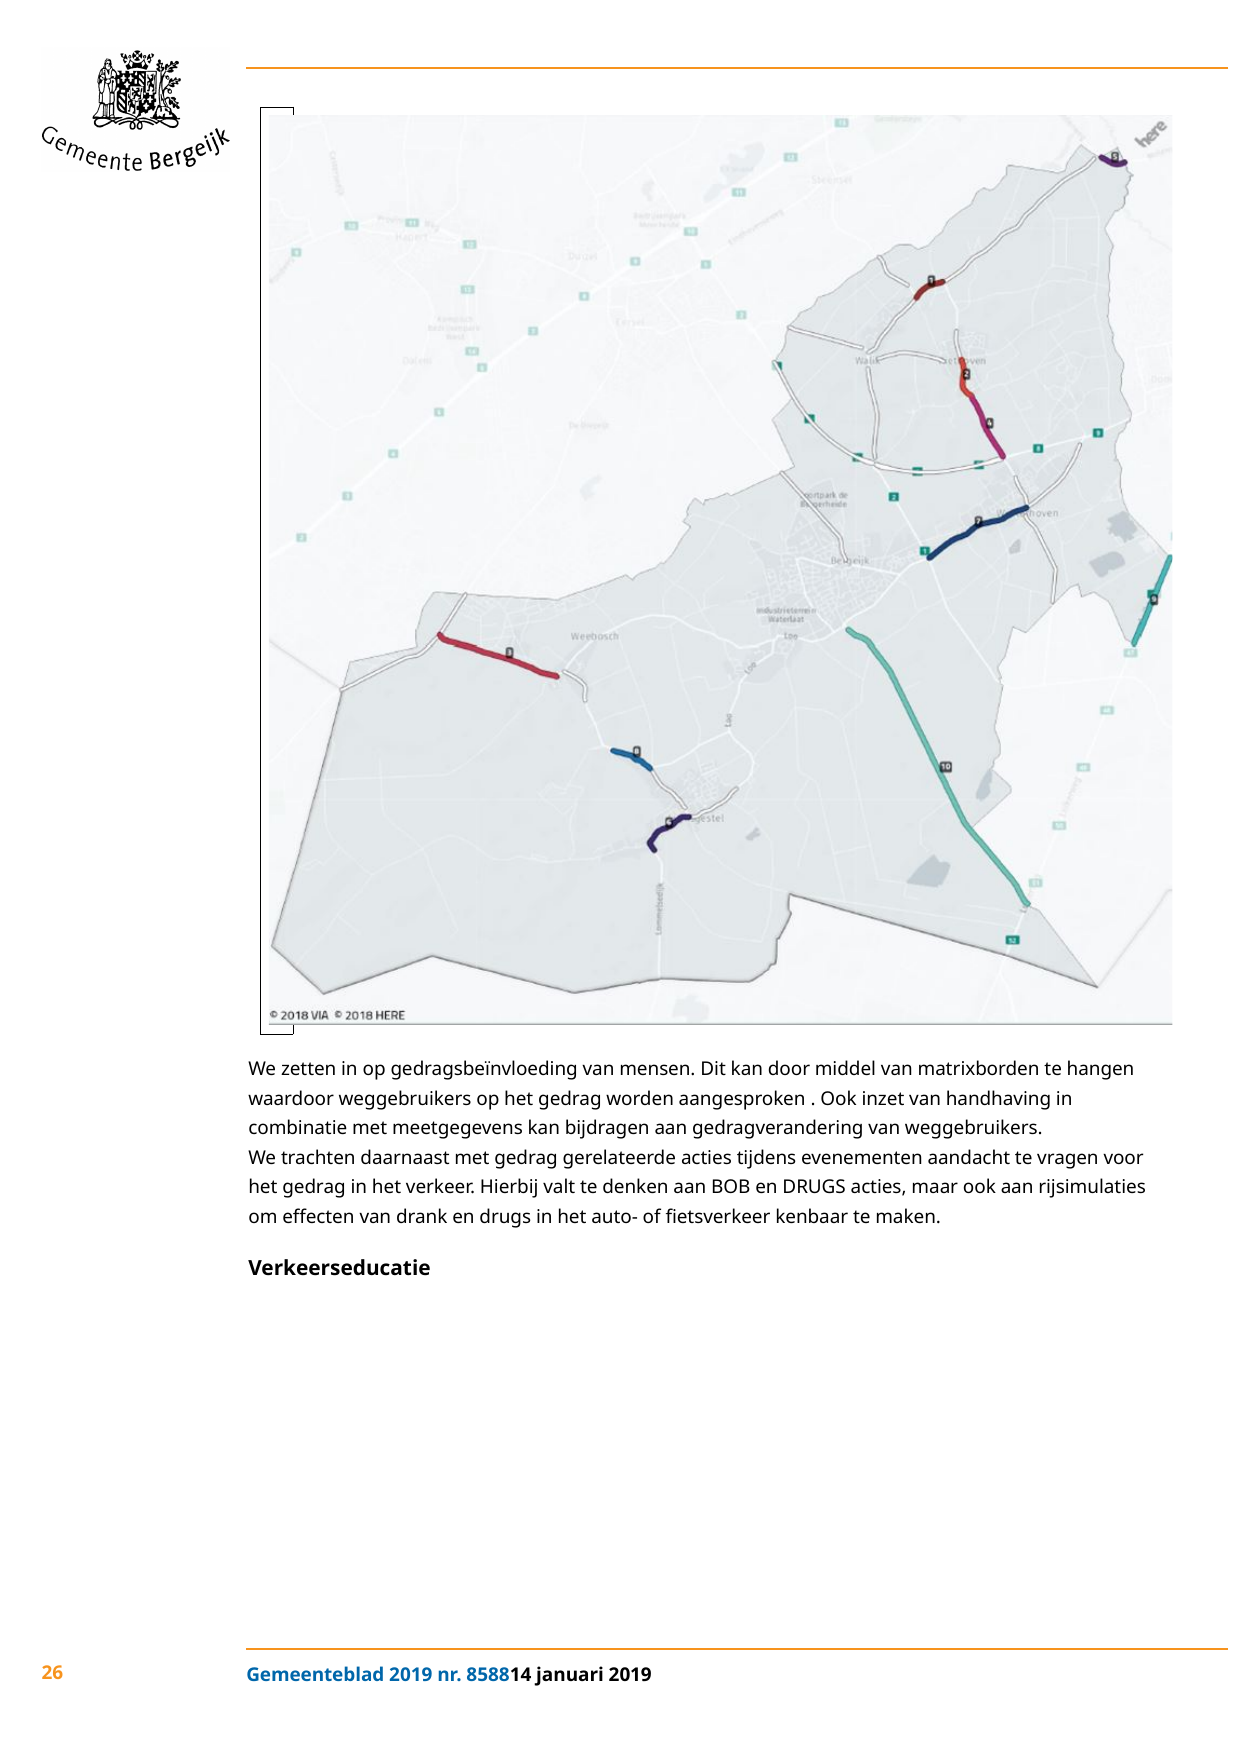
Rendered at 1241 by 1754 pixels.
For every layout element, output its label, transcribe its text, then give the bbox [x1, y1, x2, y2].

picture [268, 115, 1173, 1025]
text We trachten daarnaast met gedrag gerelateerde acties tijdens evenementen aandacht te vragen voor het gedrag in het verkeer. Hierbij valt te denken aan BOB en DRUGS acties, maar ook aan rijsimulaties om effecten van drank en drugs in het auto- of fietsverkeer kenbaar te maken. [248, 1144, 1152, 1229]
picture [41, 47, 231, 172]
text Verkeerseducatie [248, 1253, 1152, 1282]
text We zetten in op gedragsbeïnvloeding van mensen. Dit kan door middel van matrixborden te hangen waardoor weggebruikers op het gedrag worden aangesproken . Ook inzet van handhaving in combinatie met meetgegevens kan bijdragen aan gedragverandering van weggebruikers. [248, 1055, 1152, 1140]
